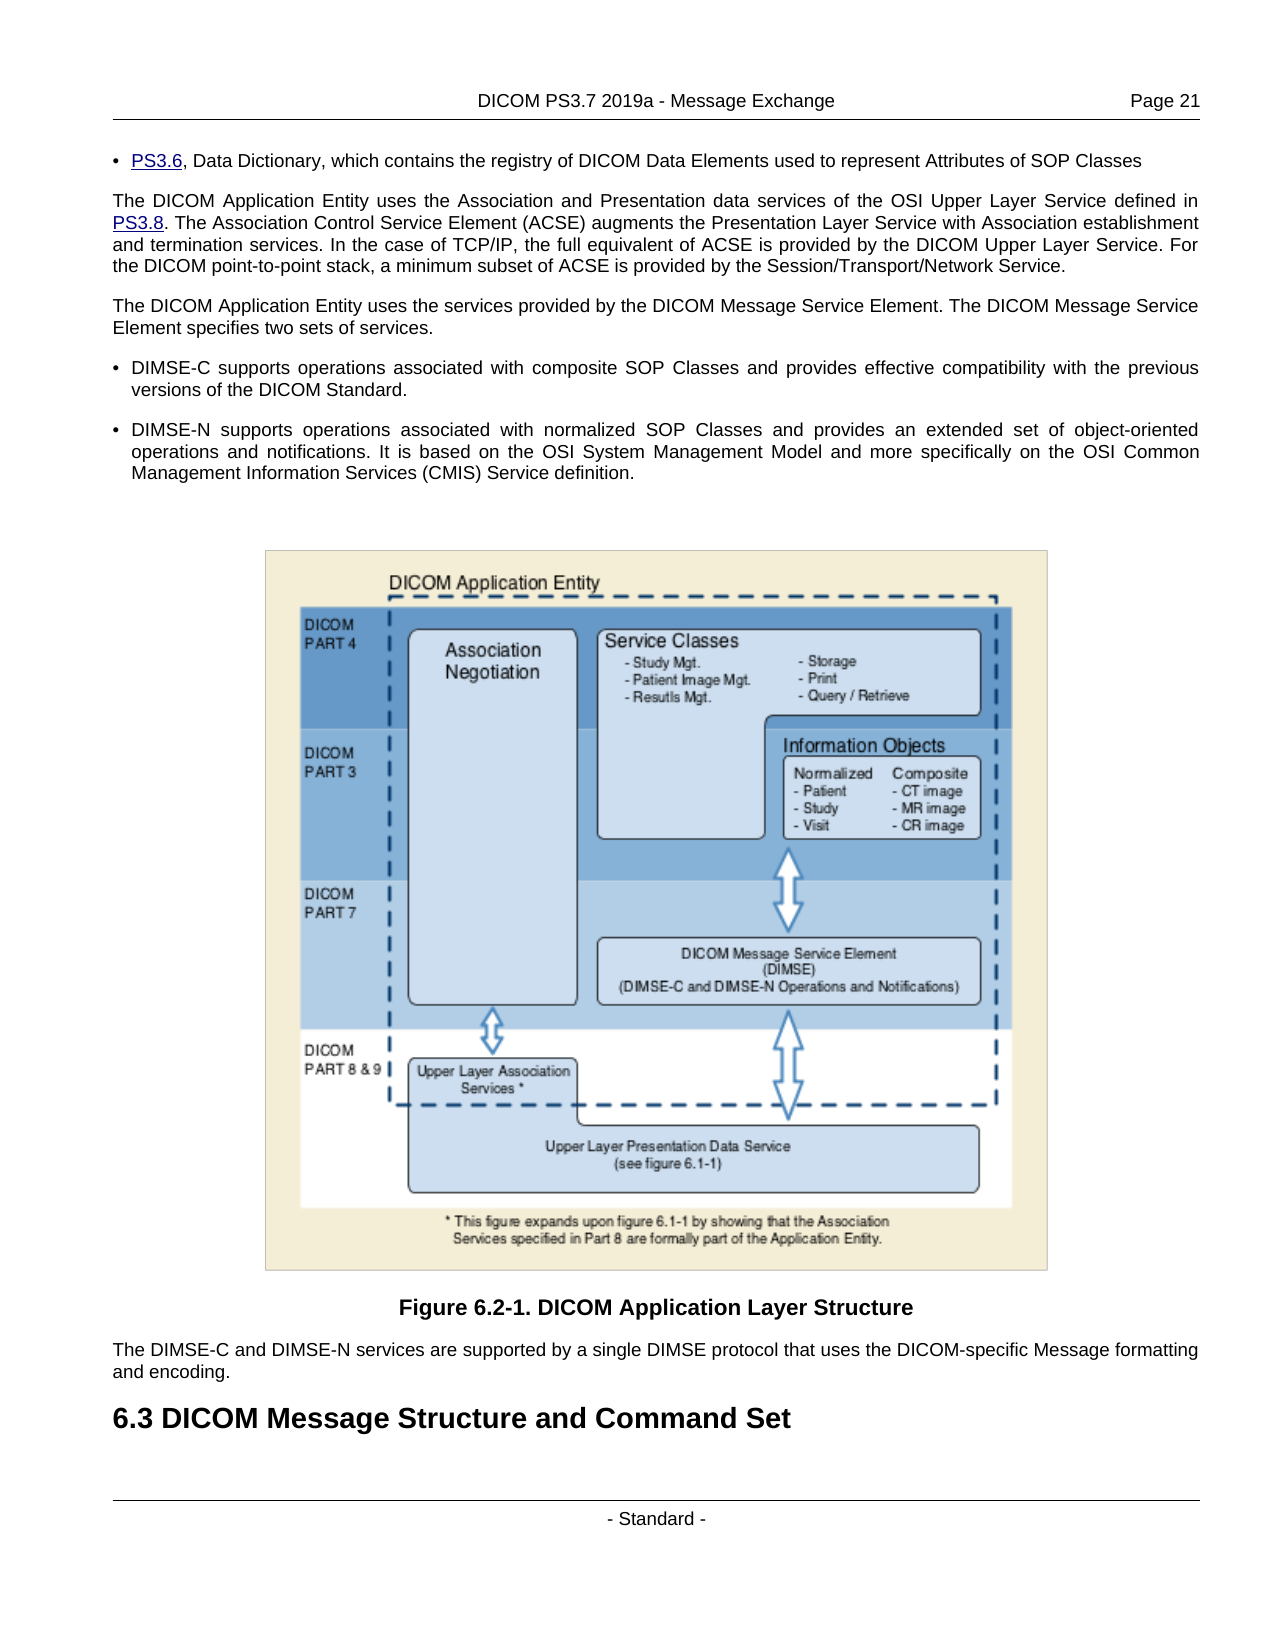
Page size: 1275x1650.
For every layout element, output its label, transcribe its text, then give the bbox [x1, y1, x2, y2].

list DIMSE-N supports operations associated with normalized SOP Classes and provides an extended set of object-oriented operations and notifications. It is based on the OSI System Management Model and more specifically on the OSI Common Management Information Services (CMIS) Service definition. [112, 419, 1200, 484]
picture [264, 550, 1049, 1272]
list DIMSE-C supports operations associated with composite SOP Classes and provides effective compatibility with the previous versions of the DICOM Standard. [112, 357, 1200, 400]
text The DIMSE-C and DIMSE-N services are supported by a single DIMSE protocol that uses the DICOM-specific Message formatting and encoding. [112, 1339, 1200, 1382]
text Figure 6.2-1. DICOM Application Layer Structure [112, 1294, 1200, 1320]
text The DICOM Application Entity uses the services provided by the DICOM Message Service Element. The DICOM Message Service Element specifies two sets of services. [112, 295, 1200, 338]
text The DICOM Application Entity uses the Association and Presentation data services of the OSI Upper Layer Service defined in PS3.8. The Association Control Service Element (ACSE) augments the Presentation Layer Service with Association establishment and termination services. In the case of TCP/IP, the full equivalent of ACSE is provided by the DICOM Upper Layer Service. For the DICOM point-to-point stack, a minimum subset of ACSE is provided by the Session/Transport/Network Service. [112, 190, 1200, 277]
list PS3.6, Data Dictionary, which contains the registry of DICOM Data Elements used to represent Attributes of SOP Classes [112, 150, 1200, 172]
text 6.3 DICOM Message Structure and Command Set [112, 1401, 1200, 1434]
